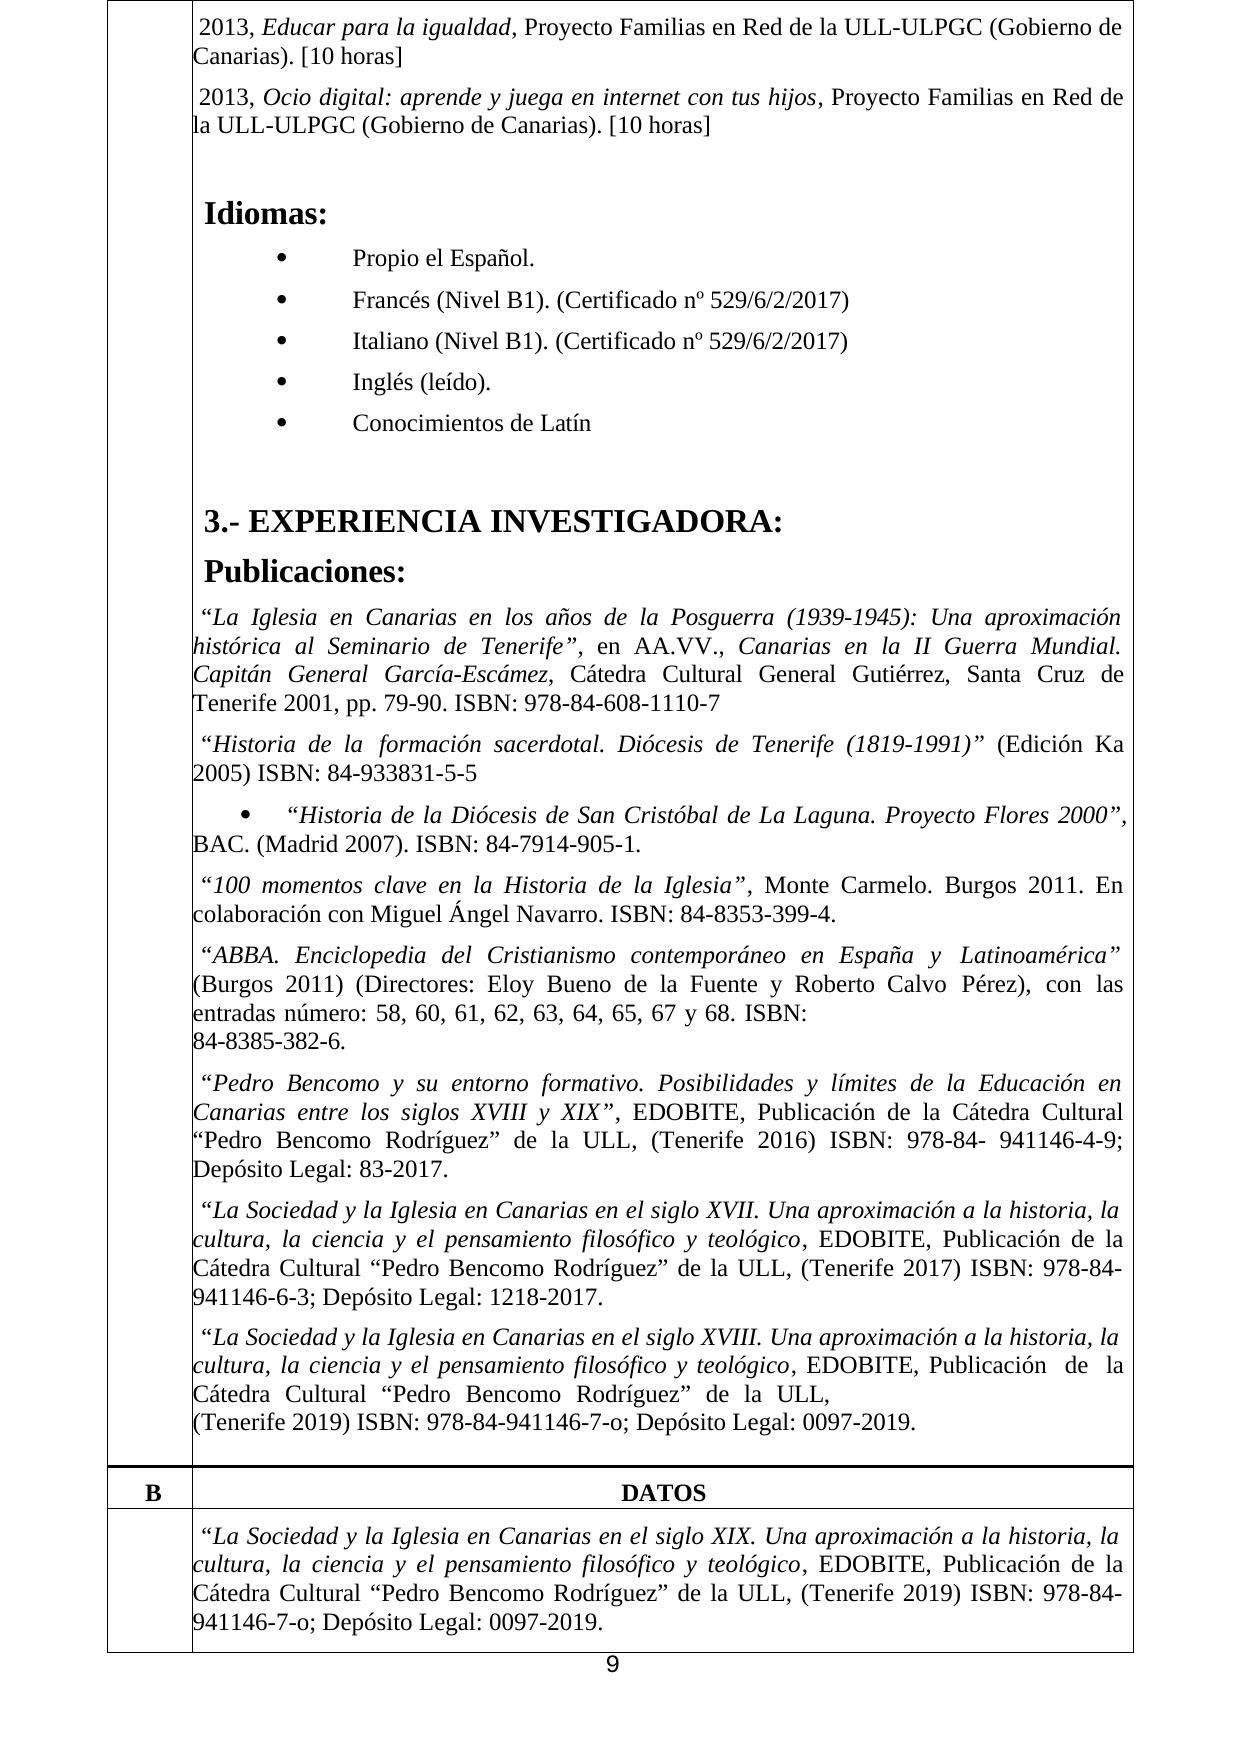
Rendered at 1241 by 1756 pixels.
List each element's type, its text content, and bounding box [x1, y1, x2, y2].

table_cell 2013, Educar para la igualdad, Proyecto Familias en Red de la ULL-ULPGC (Gobierno de Canarias). [10 horas] 2013, Ocio digital: aprende y juega en internet con tus hijos, Proyecto Familias en Red de la ULL-ULPGC (Gobierno de Canarias). [10 horas] Idiomas: Propio el Español. Francés (Nivel B1). (Certificado nº 529/6/2/2017) Italiano (Nivel B1). (Certificado nº 529/6/2/2017) Inglés (leído). Conocimientos de Latín 3.- EXPERIENCIA INVESTIGADORA: Publicaciones: “La Iglesia en Canarias en los años de la Posguerra (1939-1945): Una aproximación histórica al Seminario de Tenerife”, en AA.VV., Canarias en la II Guerra Mundial. Capitán General García-Escámez, Cátedra Cultural General Gutiérrez, Santa Cruz de Tenerife 2001, pp. 79-90. ISBN: 978-84-608-1110-7 “Historia de la formación sacerdotal. Diócesis de Tenerife (1819-1991)” (Edición Ka 2005) ISBN: 84-933831-5-5 “Historia de la Diócesis de San Cristóbal de La Laguna. Proyecto Flores 2000”, BAC. (Madrid 2007). ISBN: 84-7914-905-1. “100 momentos clave en la Historia de la Iglesia”, Monte Carmelo. Burgos 2011. En colaboración con Miguel Ángel Navarro. ISBN: 84-8353-399-4. “ABBA. Enciclopedia del Cristianismo contemporáneo en España y Latinoamérica” (Burgos 2011) (Directores: Eloy Bueno de la Fuente y Roberto Calvo Pérez), con las entradas número: 58, 60, 61, 62, 63, 64, 65, 67 y 68. ISBN: 84-8385-382-6. “Pedro Bencomo y su entorno formativo. Posibilidades y límites de la Educación en Canarias entre los siglos XVIII y XIX”, EDOBITE, Publicación de la Cátedra Cultural “Pedro Bencomo Rodríguez” de la ULL, (Tenerife 2016) ISBN: 978-84- 941146-4-9; Depósito Legal: 83-2017. “La Sociedad y la Iglesia en Canarias en el siglo XVII. Una aproximación a la historia, la cultura, la ciencia y el pensamiento filosófico y teológico, EDOBITE, Publicación de la Cátedra Cultural “Pedro Bencomo Rodríguez” de la ULL, (Tenerife 2017) ISBN: 978-84-941146-6-3; Depósito Legal: 1218-2017. “La Sociedad y la Iglesia en Canarias en el siglo XVIII. Una aproximación a la historia, la cultura, la ciencia y el pensamiento filosófico y teológico, EDOBITE, Publicación de la Cátedra Cultural “Pedro Bencomo Rodríguez” de la ULL, (Tenerife 2019) ISBN: 978-84-941146-7-o; Depósito Legal: 0097-2019. [193, 1, 1133, 1465]
table_header B [108, 1468, 192, 1508]
table_header DATOS [193, 1468, 1133, 1508]
table_cell [108, 1, 192, 1465]
table_cell “La Sociedad y la Iglesia en Canarias en el siglo XIX. Una aproximación a la historia, la cultura, la ciencia y el pensamiento filosófico y teológico, EDOBITE, Publicación de la Cátedra Cultural “Pedro Bencomo Rodríguez” de la ULL, (Tenerife 2019) ISBN: 978-84-941146-7-o; Depósito Legal: 0097-2019. [193, 1509, 1133, 1652]
table_cell [108, 1509, 192, 1652]
